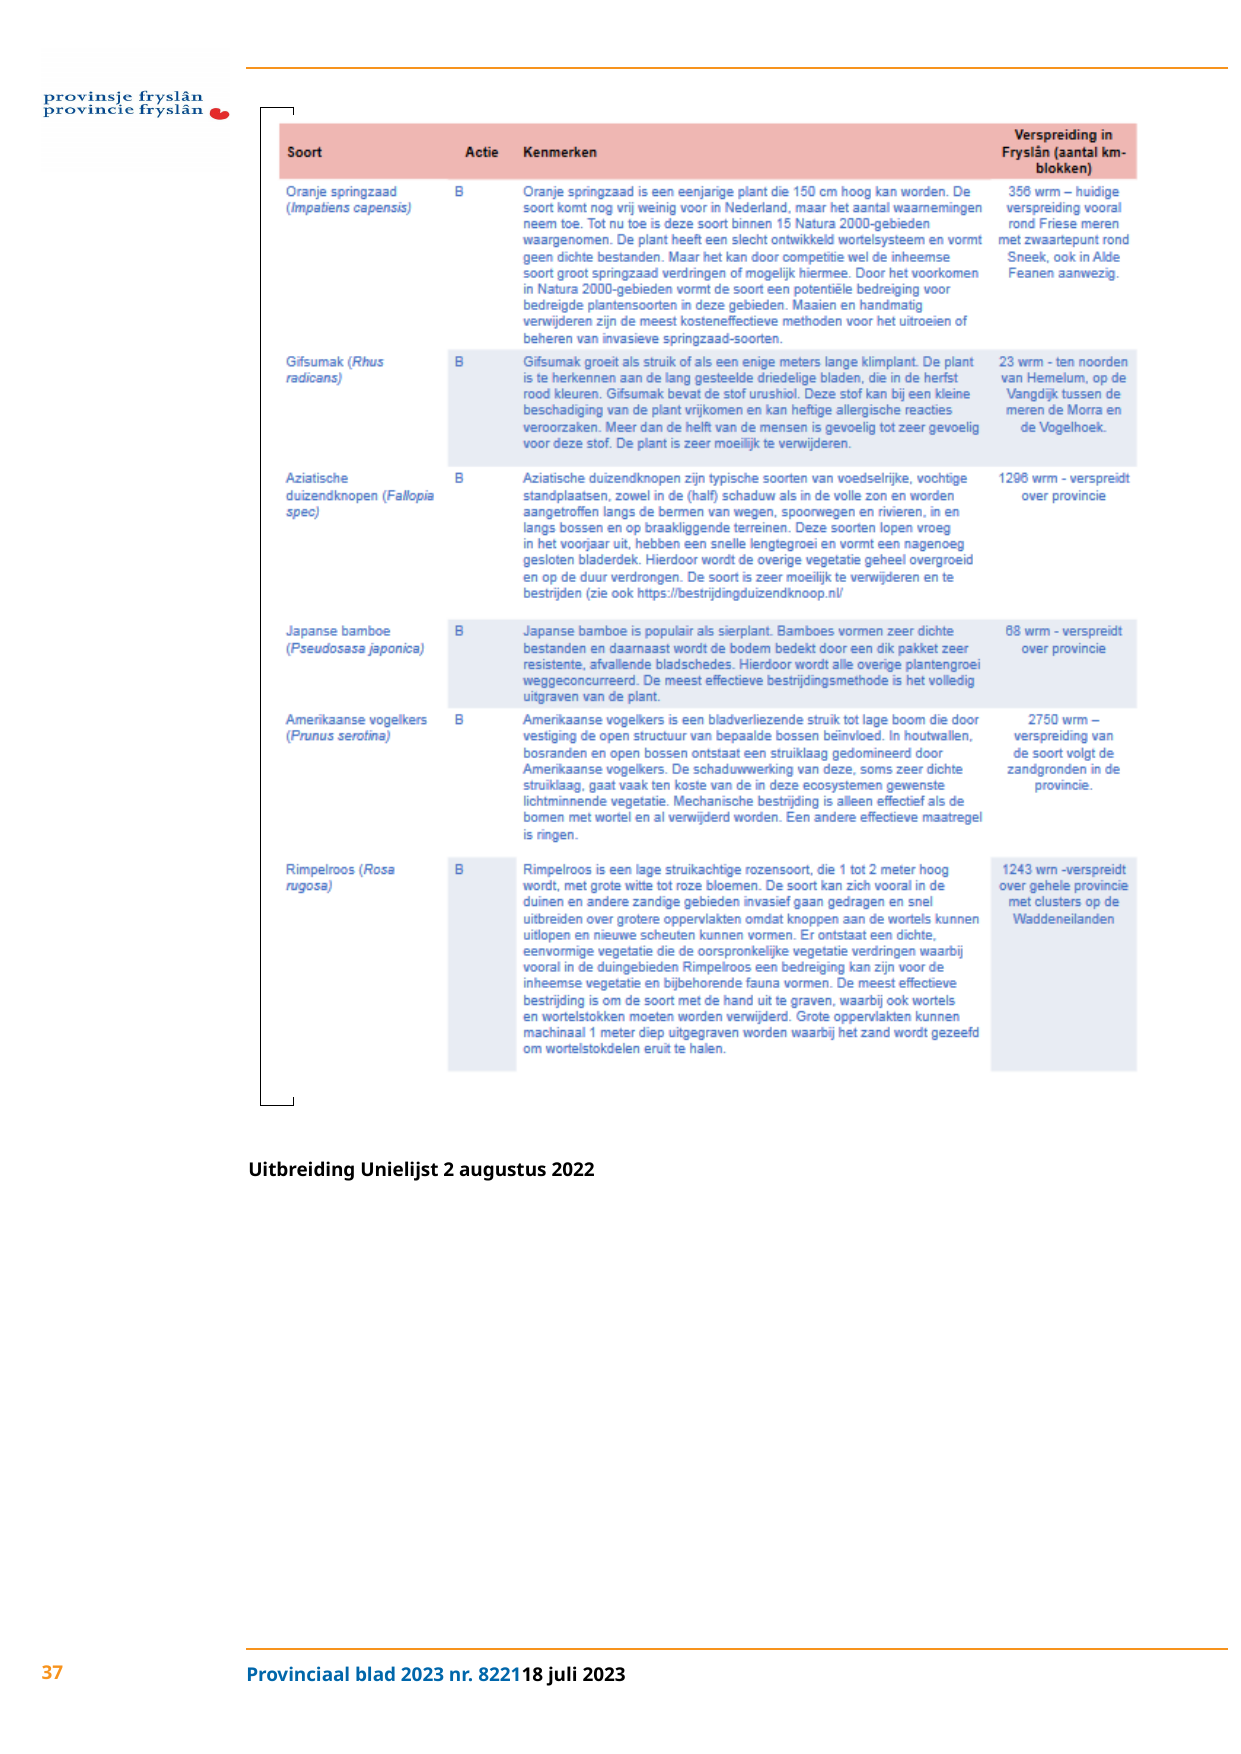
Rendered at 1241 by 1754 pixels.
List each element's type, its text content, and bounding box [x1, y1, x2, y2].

text Uitbreiding Unielijst 2 augustus 2022 [248, 1156, 1152, 1182]
picture [41, 47, 231, 172]
picture [268, 115, 1154, 1097]
